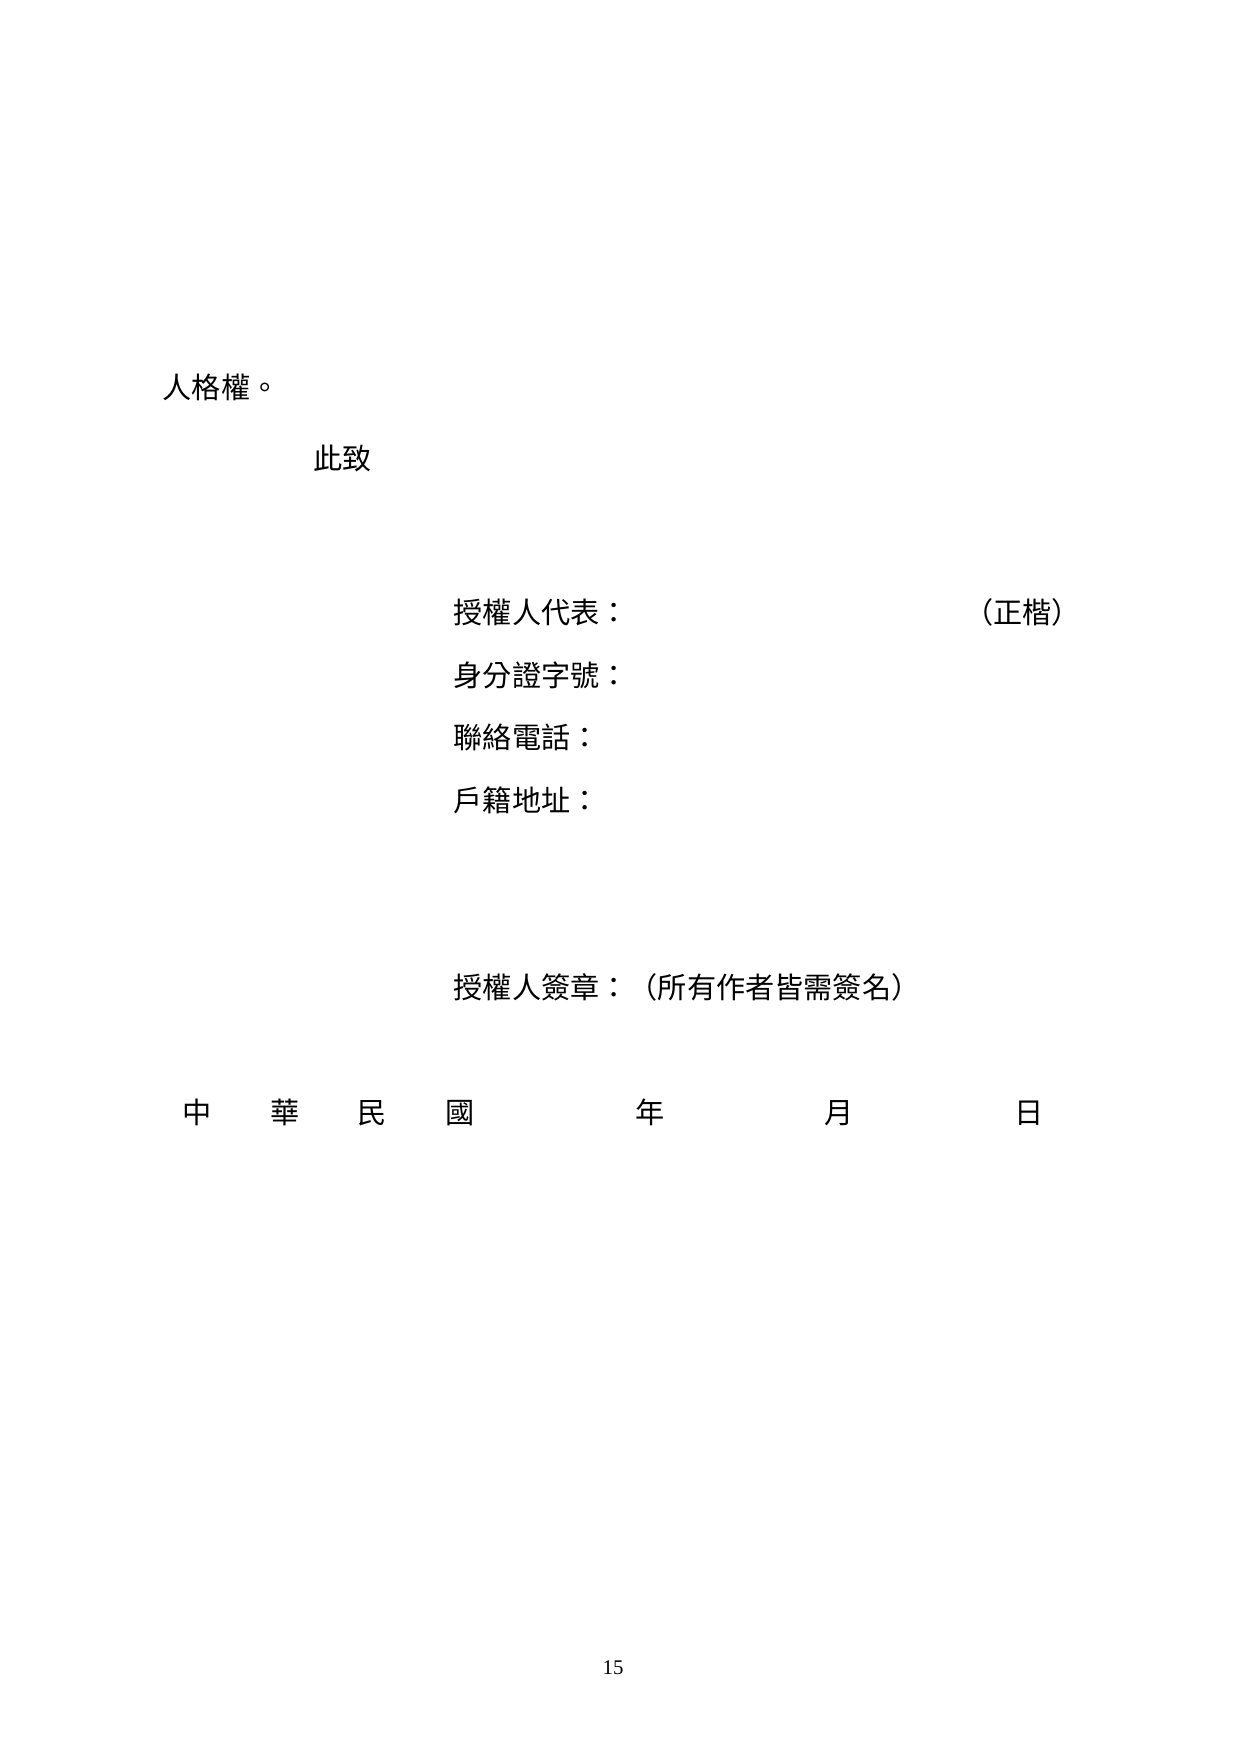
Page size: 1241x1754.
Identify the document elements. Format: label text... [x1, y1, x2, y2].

text 授權人簽章：（所有作者皆需簽名） [220, 944, 1122, 1007]
text 授權人代表： （正楷） [220, 569, 1122, 632]
text 身分證字號： [220, 632, 1122, 694]
text 聯絡電話： [220, 694, 1122, 757]
text 此致 [103, 436, 1122, 477]
text 戶籍地址： [220, 757, 1122, 819]
text 本人同意將參賽作品無償、非專屬授權臺北市政府教育局及所屬機關，以任何方式行使參賽著作之著作財產權（包括但不限於以任何方式、不限期間與地域，就申請作品進行編輯、改作、公開傳輸、展示、播送、宣傳、展覽、散布、數位化、重製、收錄於資料庫、提供進行檢索、瀏覽、下載、傳輸、列印行為，或再授權第三人行使上述著作財產權），且不主張著作人格權。 [118, 365, 1122, 407]
text 中 華 民 國 年 月 日 [103, 1069, 1122, 1132]
